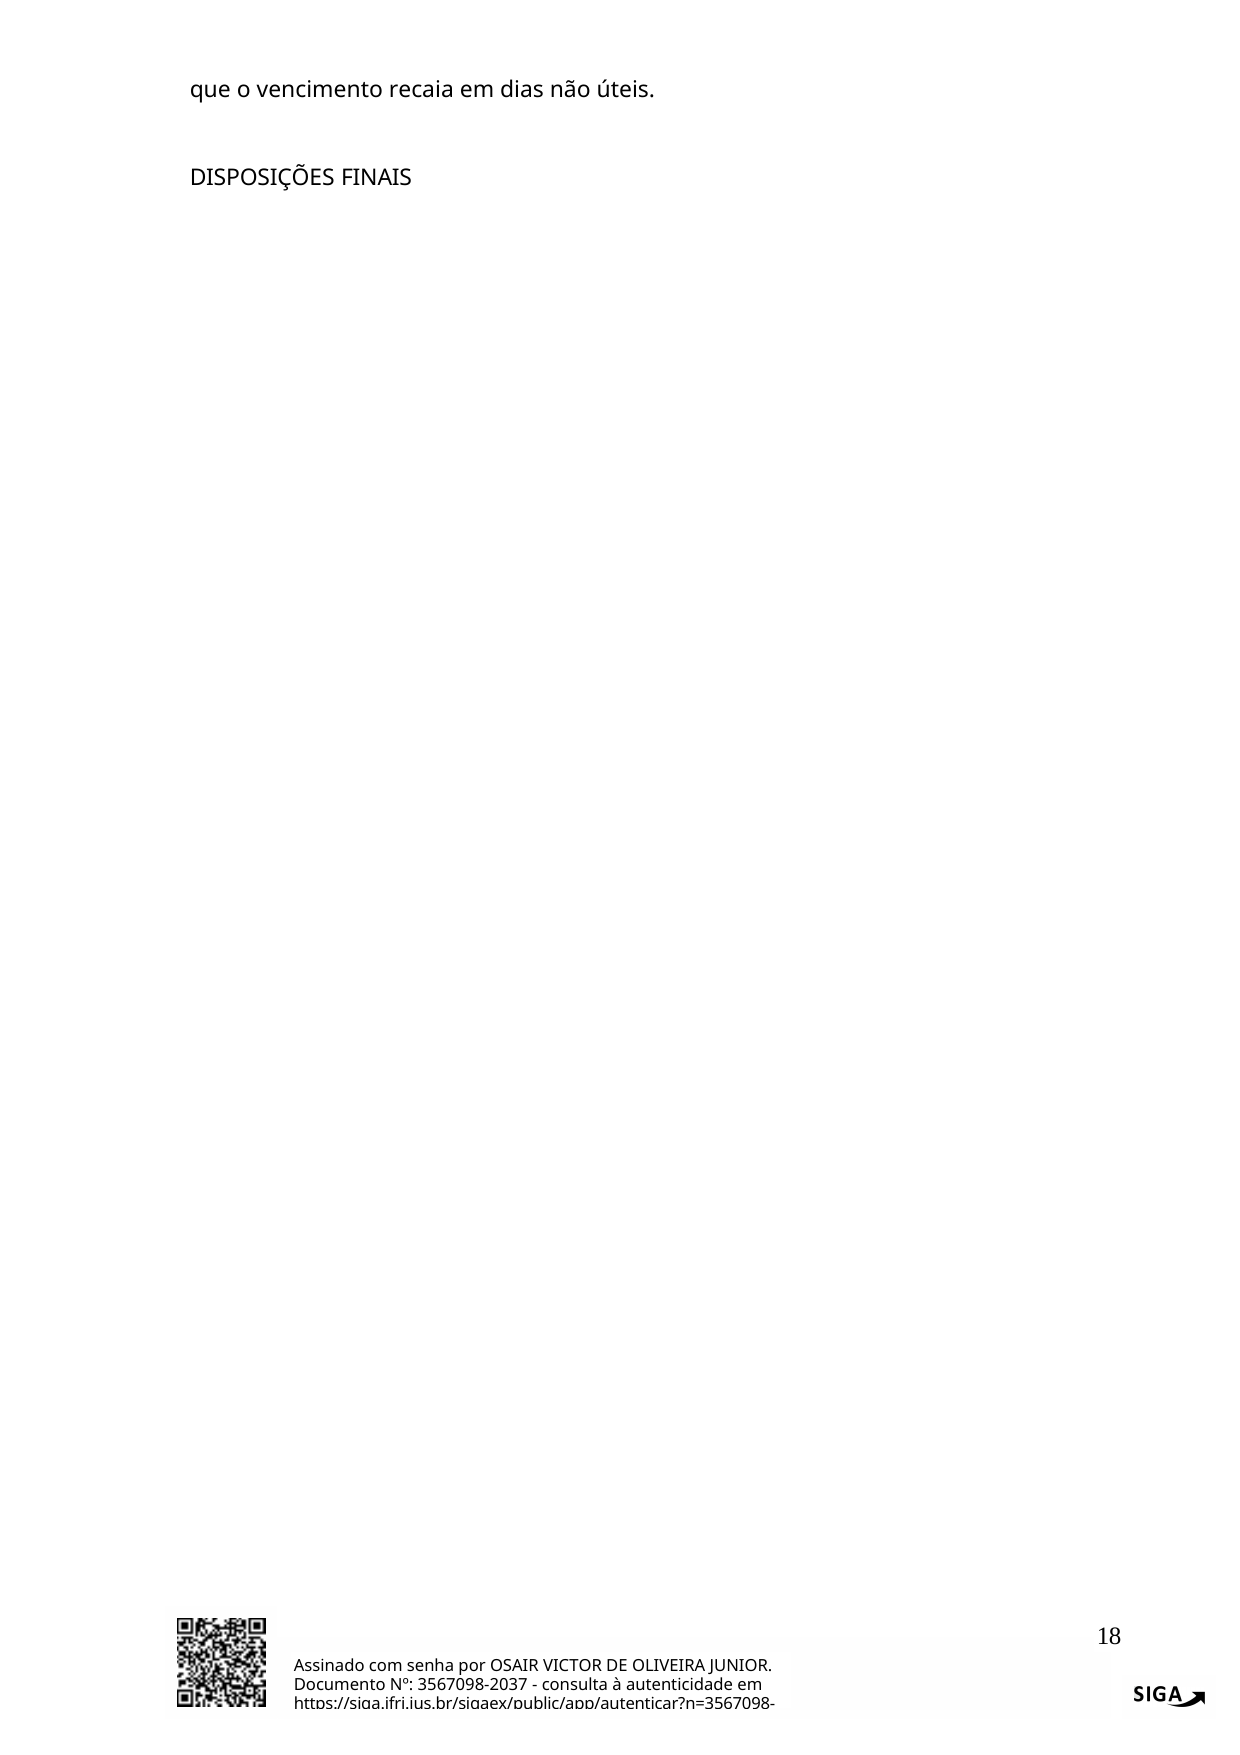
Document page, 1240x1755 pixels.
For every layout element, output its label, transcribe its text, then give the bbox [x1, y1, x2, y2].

list que o vencimento recaia em dias não úteis. [189, 73, 1109, 104]
subtitle DISPOSIÇÕES FINAIS [189, 161, 1181, 192]
